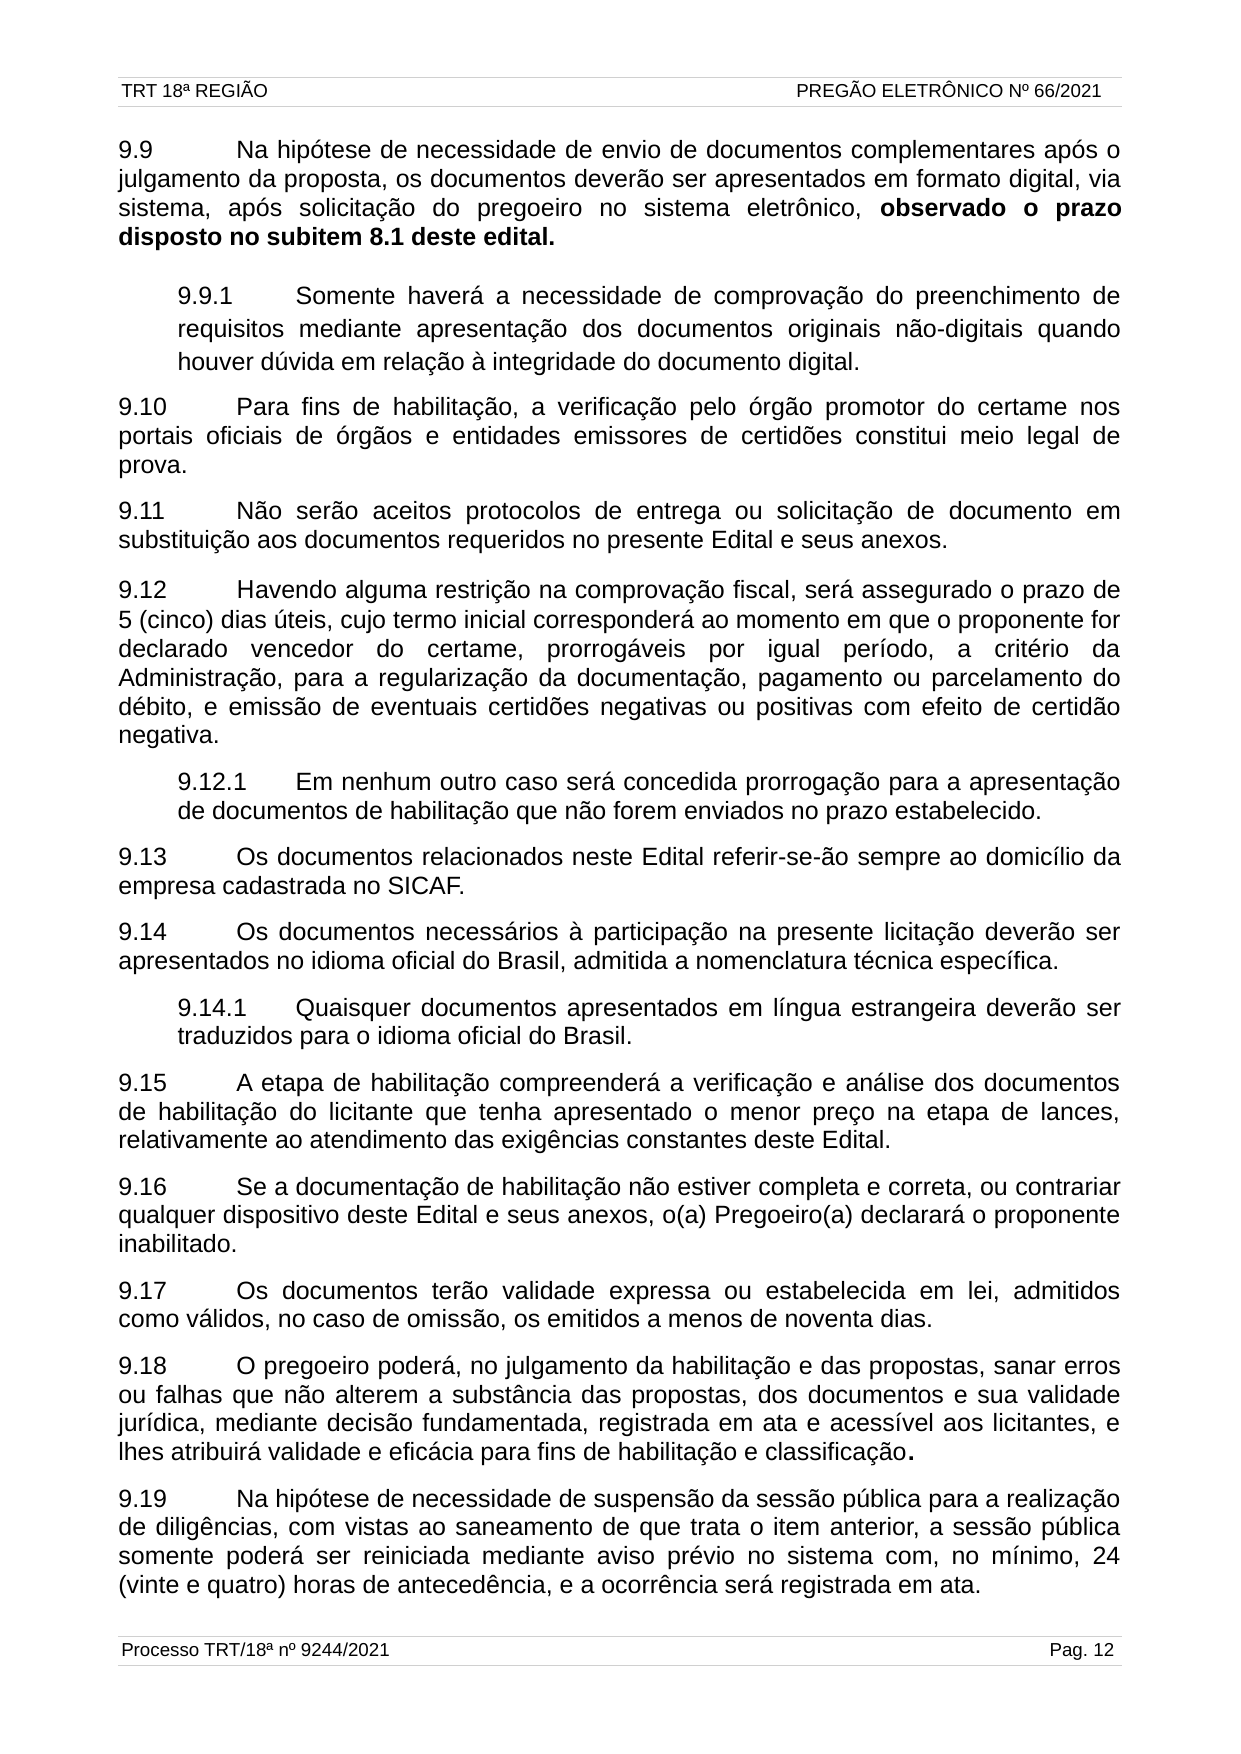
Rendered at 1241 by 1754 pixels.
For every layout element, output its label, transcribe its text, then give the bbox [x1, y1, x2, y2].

text 9.19 Na hipótese de necessidade de suspensão da sessão pública para a realização de diligências, com vistas ao saneamento de que trata o item anterior, a sessão pública somente poderá ser reiniciada mediante aviso prévio no sistema com, no mínimo, 24 (vinte e quatro) horas de antecedência, e a ocorrência será registrada em ata. [118, 1484, 1122, 1599]
text 9.11 Não serão aceitos protocolos de entrega ou solicitação de documento em substituição aos documentos requeridos no presente Edital e seus anexos. [118, 496, 1122, 554]
list 9.9.1 Somente haverá a necessidade de comprovação do preenchimento de requisitos mediante apresentação dos documentos originais não-digitais quando houver dúvida em relação à integridade do documento digital. [177, 281, 1122, 376]
text 9.14 Os documentos necessários à participação na presente licitação deverão ser apresentados no idioma oficial do Brasil, admitida a nomenclatura técnica específica. [118, 917, 1122, 975]
text 9.15 A etapa de habilitação compreenderá a verificação e análise dos documentos de habilitação do licitante que tenha apresentado o menor preço na etapa de lances, relativamente ao atendimento das exigências constantes deste Edital. [118, 1068, 1122, 1154]
text 9.12.1 Em nenhum outro caso será concedida prorrogação para a apresentação de documentos de habilitação que não forem enviados no prazo estabelecido. [177, 767, 1122, 824]
text 9.14.1 Quaisquer documentos apresentados em língua estrangeira deverão ser traduzidos para o idioma oficial do Brasil. [177, 993, 1122, 1050]
text 9.16 Se a documentação de habilitação não estiver completa e correta, ou contrariar qualquer dispositivo deste Edital e seus anexos, o(a) Pregoeiro(a) declarará o proponente inabilitado. [118, 1172, 1122, 1258]
text 9.18 O pregoeiro poderá, no julgamento da habilitação e das propostas, sanar erros ou falhas que não alterem a substância das propostas, dos documentos e sua validade jurídica, mediante decisão fundamentada, registrada em ata e acessível aos licitantes, e lhes atribuirá validade e eficácia para fins de habilitação e classificação. [118, 1351, 1122, 1466]
text 9.9 Na hipótese de necessidade de envio de documentos complementares após o julgamento da proposta, os documentos deverão ser apresentados em formato digital, via sistema, após solicitação do pregoeiro no sistema eletrônico, observado o prazo disposto no subitem 8.1 deste edital. [118, 136, 1122, 251]
text 9.12 Havendo alguma restrição na comprovação fiscal, será assegurado o prazo de 5 (cinco) dias úteis, cujo termo inicial corresponderá ao momento em que o proponente for declarado vencedor do certame, prorrogáveis por igual período, a critério da Administração, para a regularização da documentação, pagamento ou parcelamento do débito, e emissão de eventuais certidões negativas ou positivas com efeito de certidão negativa. [118, 571, 1122, 749]
text 9.10 Para fins de habilitação, a verificação pelo órgão promotor do certame nos portais oficiais de órgãos e entidades emissores de certidões constitui meio legal de prova. [118, 392, 1122, 478]
text 9.13 Os documentos relacionados neste Edital referir-se-ão sempre ao domicílio da empresa cadastrada no SICAF. [118, 842, 1122, 900]
text 9.17 Os documentos terão validade expressa ou estabelecida em lei, admitidos como válidos, no caso de omissão, os emitidos a menos de noventa dias. [118, 1276, 1122, 1333]
